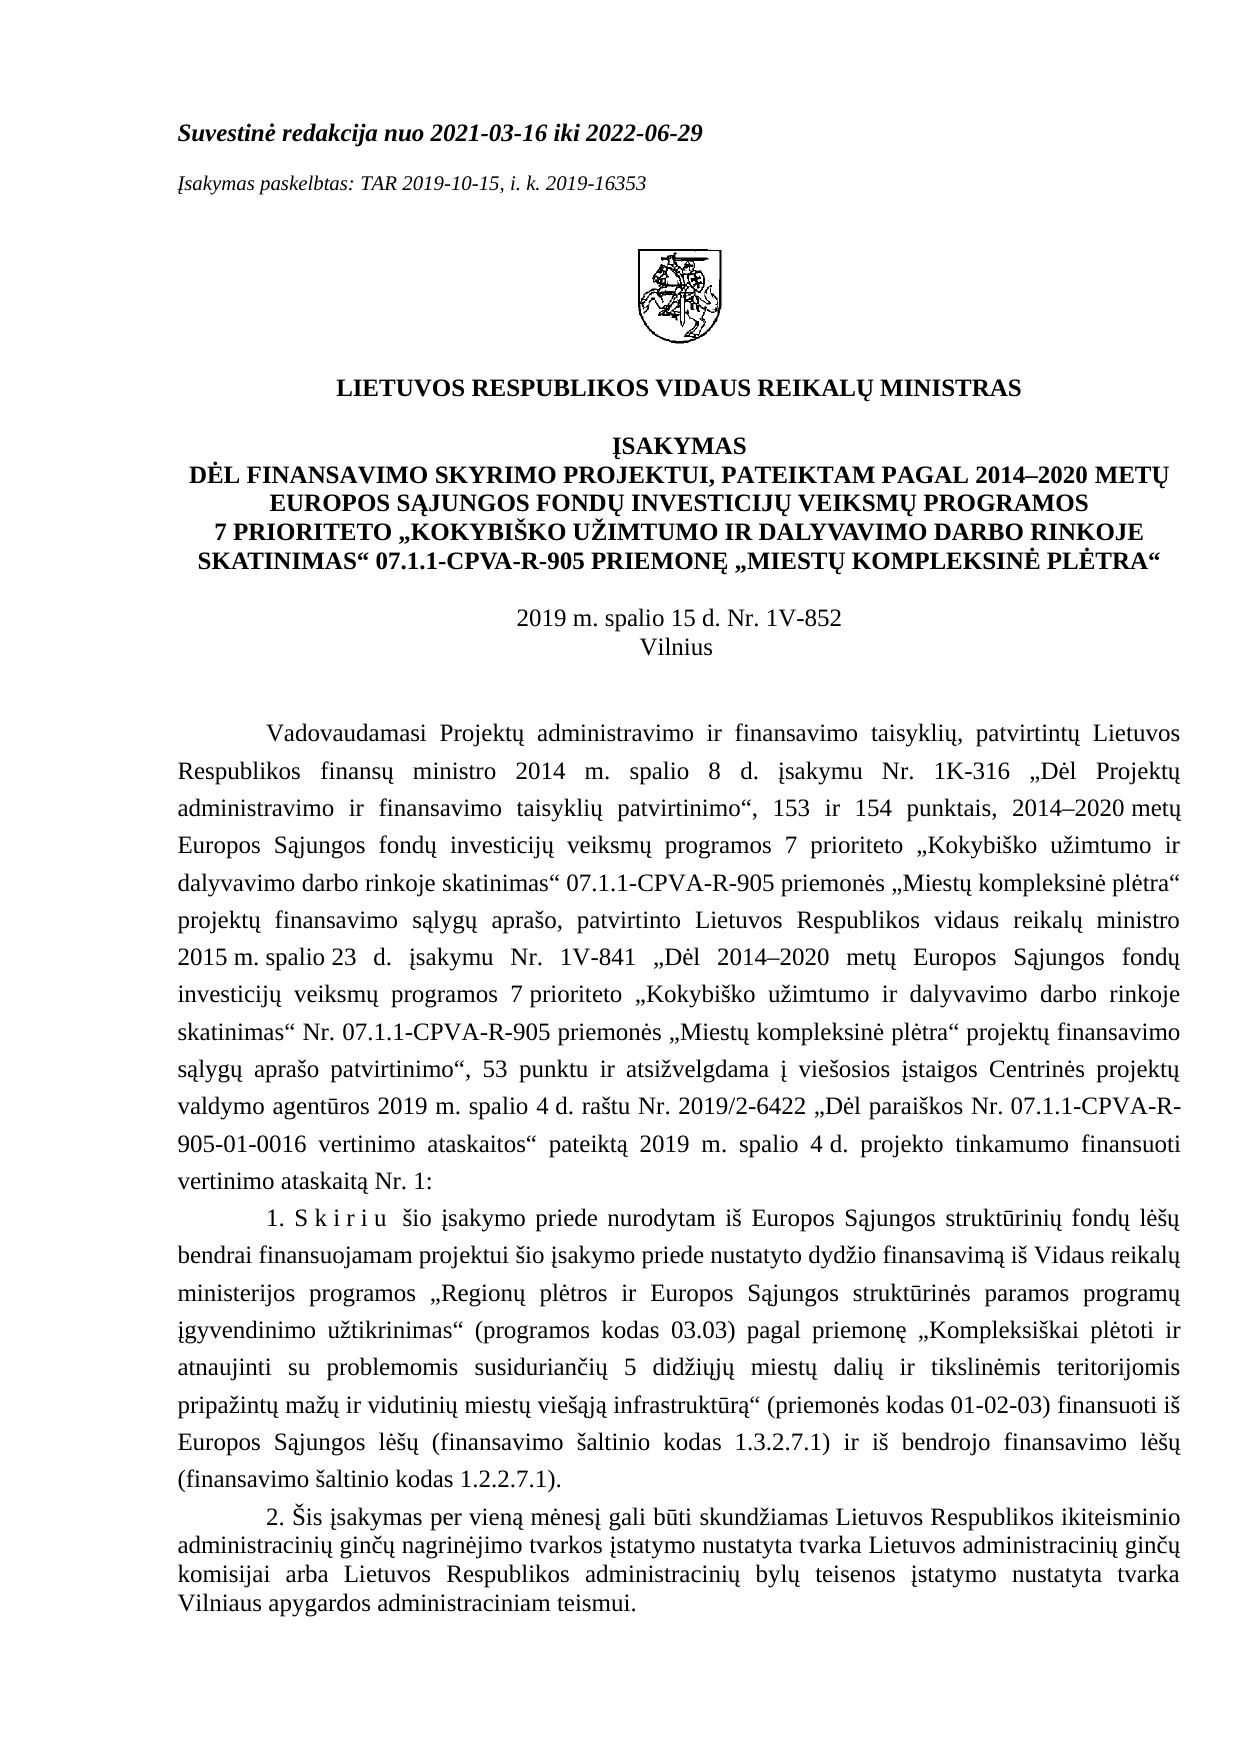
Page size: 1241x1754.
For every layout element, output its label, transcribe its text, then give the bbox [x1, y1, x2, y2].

text LIETUVOS RESPUBLIKOS VIDAUS REIKALŲ MINISTRAS [177, 373, 1181, 402]
text 2019 m. spalio 15 d. Nr. 1V-852 [177, 603, 1181, 632]
text Vilnius [177, 632, 1181, 661]
text 2. Šis įsakymas per vieną mėnesį gali būti skundžiamas Lietuvos Respublikos ikiteisminio administracinių ginčų nagrinėjimo tvarkos įstatymo nustatyta tvarka Lietuvos administracinių ginčų komisijai arba Lietuvos Respublikos administracinių bylų teisenos įstatymo nustatyta tvarka Vilniaus apygardos administraciniam teismui. [177, 1502, 1181, 1617]
text Suvestinė redakcija nuo 2021-03-16 iki 2022-06-29 [177, 118, 1181, 147]
text DĖL FINANSAVIMO SKYRIMO PROJEKTUI, PATEIKTAM PAGAL 2014–2020 METŲ EUROPOS SĄJUNGOS FONDŲ INVESTICIJŲ VEIKSMŲ PROGRAMOS 7 PRIORITETO „KOKYBIŠKO UŽIMTUMO IR DALYVAVIMO DARBO RINKOJE SKATINIMAS“ 07.1.1-CPVA-R-905 PRIEMONĘ „MIESTŲ KOMPLEKSINĖ PLĖTRA“ [177, 460, 1181, 575]
text 1. Skiriu šio įsakymo priede nurodytam iš Europos Sąjungos struktūrinių fondų lėšų bendrai finansuojamam projektui šio įsakymo priede nustatyto dydžio finansavimą iš Vidaus reikalų ministerijos programos „Regionų plėtros ir Europos Sąjungos struktūrinės paramos programų įgyvendinimo užtikrinimas“ (programos kodas 03.03) pagal priemonę „Kompleksiškai plėtoti ir atnaujinti su problemomis susiduriančių 5 didžiųjų miestų dalių ir tikslinėmis teritorijomis pripažintų mažų ir vidutinių miestų viešąją infrastruktūrą“ (priemonės kodas 01-02-03) finansuoti iš Europos Sąjungos lėšų (finansavimo šaltinio kodas 1.3.2.7.1) ir iš bendrojo finansavimo lėšų (finansavimo šaltinio kodas 1.2.2.7.1). [177, 1203, 1181, 1493]
text Įsakymas paskelbtas: TAR 2019-10-15, i. k. 2019-16353 [177, 171, 1181, 195]
text ĮSAKYMAS [177, 431, 1181, 460]
text Vadovaudamasi Projektų administravimo ir finansavimo taisyklių, patvirtintų Lietuvos Respublikos finansų ministro 2014 m. spalio 8 d. įsakymu Nr. 1K-316 „Dėl Projektų administravimo ir finansavimo taisyklių patvirtinimo“, 153 ir 154 punktais, 2014–2020 metų Europos Sąjungos fondų investicijų veiksmų programos 7 prioriteto „Kokybiško užimtumo ir dalyvavimo darbo rinkoje skatinimas“ 07.1.1-CPVA-R-905 priemonės „Miestų kompleksinė plėtra“ projektų finansavimo sąlygų aprašo, patvirtinto Lietuvos Respublikos vidaus reikalų ministro 2015 m. spalio 23 d. įsakymu Nr. 1V-841 „Dėl 2014–2020 metų Europos Sąjungos fondų investicijų veiksmų programos 7 prioriteto „Kokybiško užimtumo ir dalyvavimo darbo rinkoje skatinimas“ Nr. 07.1.1-CPVA-R-905 priemonės „Miestų kompleksinė plėtra“ projektų finansavimo sąlygų aprašo patvirtinimo“, 53 punktu ir atsižvelgdama į viešosios įstaigos Centrinės projektų valdymo agentūros 2019 m. spalio 4 d. raštu Nr. 2019/2-6422 „Dėl paraiškos Nr. 07.1.1-CPVA-R-905-01-0016 vertinimo ataskaitos“ pateiktą 2019 m. spalio 4 d. projekto tinkamumo finansuoti vertinimo ataskaitą Nr. 1: [177, 718, 1181, 1195]
